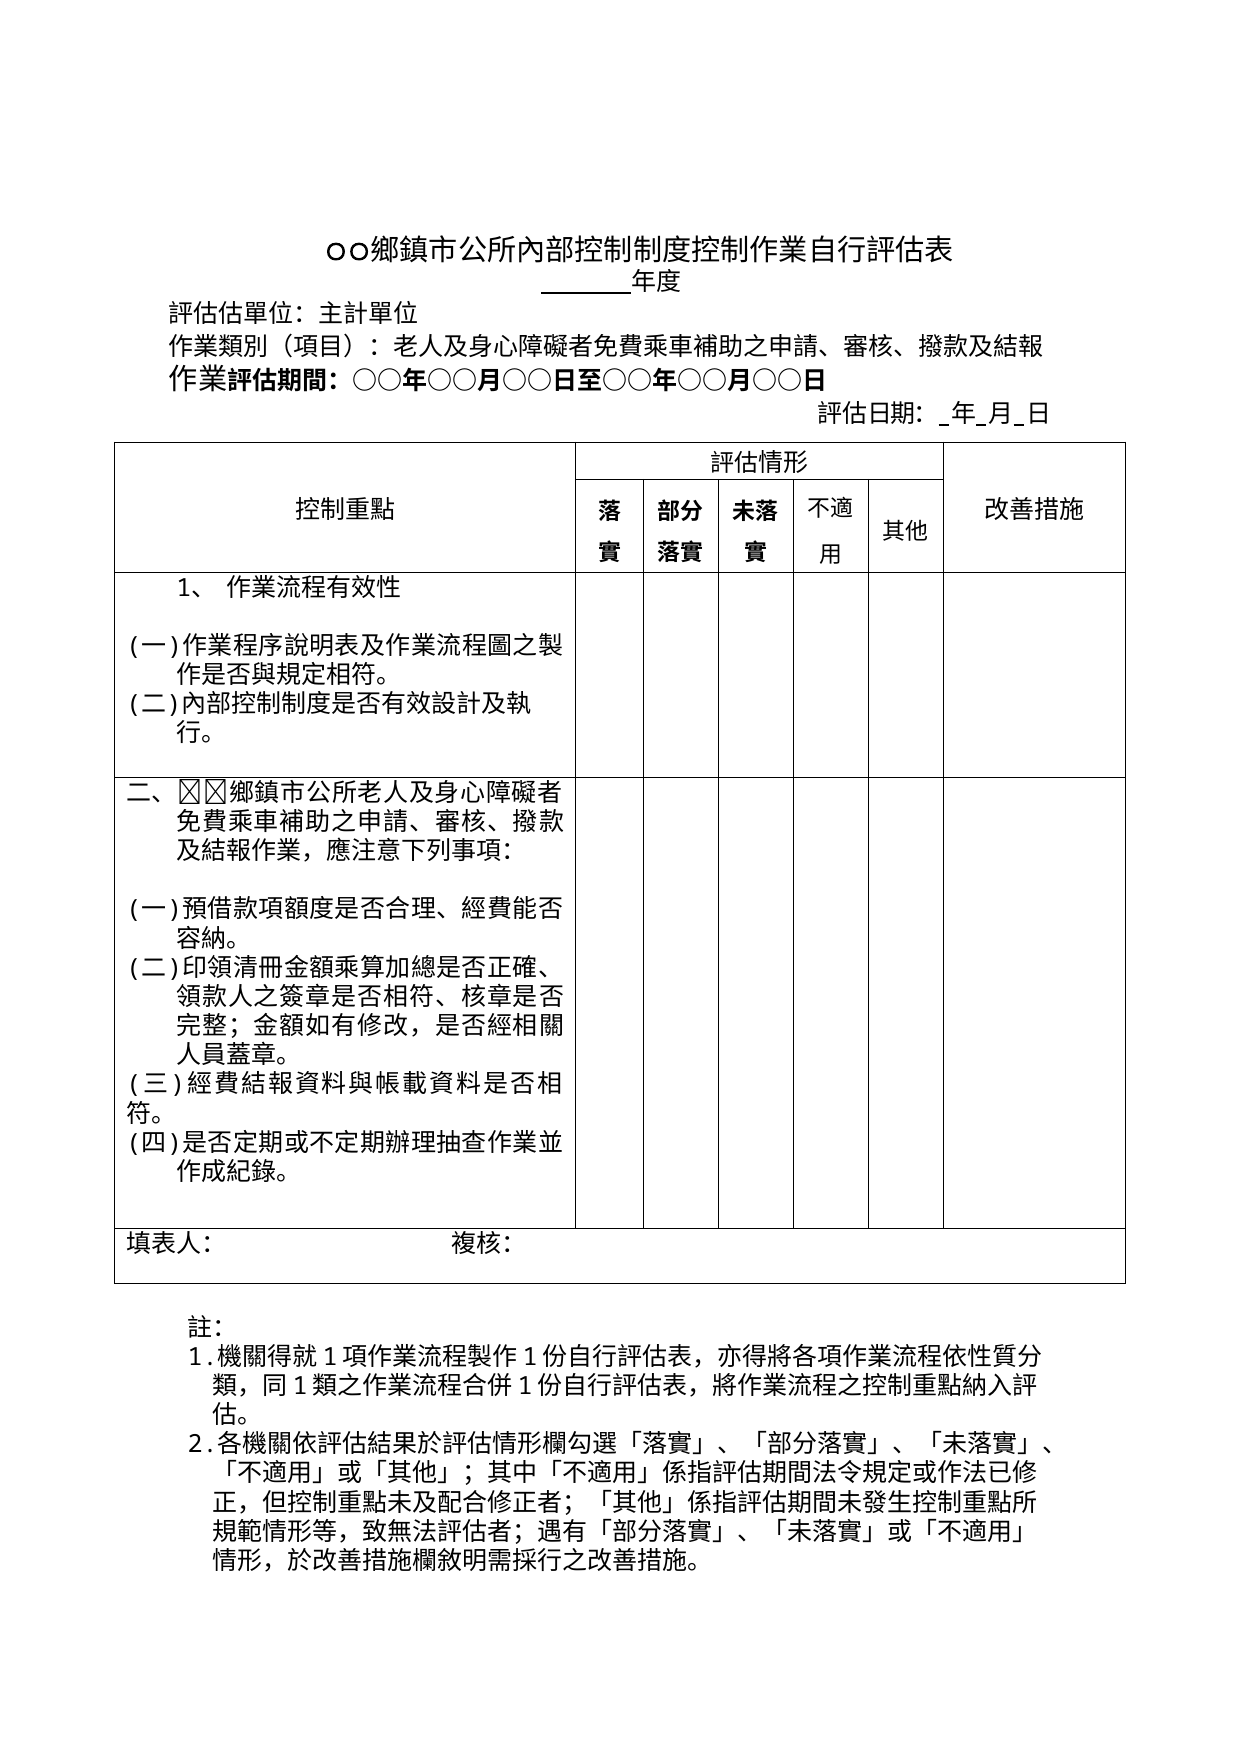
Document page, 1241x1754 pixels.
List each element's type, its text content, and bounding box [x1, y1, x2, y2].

text 註： [187, 1313, 1053, 1342]
text 作業類別（項目）：老人及身心障礙者免費乘車補助之申請、審核、撥款及結報作業評估期間：○○年○○月○○日至○○年○○月○○日 [169, 329, 1053, 396]
table_cell [719, 631, 793, 689]
table_cell [576, 689, 643, 777]
table_cell [944, 631, 1125, 689]
table_cell (一)預借款項額度是否合理、經費能否容納。 (二)印領清冊金額乘算加總是否正確、領款人之簽章是否相符、核章是否完整；金額如有修改，是否經相關人員蓋章。 (三)經費結報資料與帳載資料是否相符。 (四)是否定期或不定期辦理抽查作業並作成紀錄。 [115, 895, 575, 1228]
table_cell [644, 689, 718, 777]
table_cell [576, 895, 643, 1228]
table_cell [576, 778, 643, 894]
table_cell [794, 778, 868, 894]
text 鄉鎮市公所內部控制制度控制作業自行評估表 [225, 233, 1053, 267]
table_cell (一)作業程序說明表及作業流程圖之製作是否與規定相符。 [115, 631, 575, 689]
table_header 改善措施 [944, 443, 1125, 572]
table_cell 部分 落實 [644, 480, 718, 572]
table_cell [794, 573, 868, 631]
table_cell [869, 631, 943, 689]
table_cell [869, 778, 943, 894]
table_cell [944, 778, 1125, 894]
table_cell 不適用 [794, 480, 868, 572]
table_cell 作業流程有效性 [115, 573, 575, 631]
table_cell [644, 631, 718, 689]
table_cell 二、鄉鎮市公所老人及身心障礙者免費乘車補助之申請、審核、撥款及結報作業，應注意下列事項： [115, 778, 575, 894]
table_cell (二)內部控制制度是否有效設計及執行。 [115, 689, 575, 777]
table_cell [944, 573, 1125, 631]
table_cell 其他 [869, 480, 943, 572]
table_cell [644, 778, 718, 894]
table_cell [719, 778, 793, 894]
text 評估估單位：主計單位 [169, 296, 1053, 329]
table_cell [944, 689, 1125, 777]
table_cell 未落實 [719, 480, 793, 572]
table_cell [644, 895, 718, 1228]
table_cell [794, 631, 868, 689]
table_cell [869, 895, 943, 1228]
table_cell 落實 [576, 480, 643, 572]
table_cell [794, 895, 868, 1228]
text 1.機關得就1項作業流程製作1份自行評估表，亦得將各項作業流程依性質分類，同1類之作業流程合併1份自行評估表，將作業流程之控制重點納入評估。 [187, 1342, 1053, 1429]
text 評估日期： 年 月 日 [169, 396, 1053, 429]
table_cell [644, 573, 718, 631]
table_cell [719, 573, 793, 631]
table_cell 填表人： 複核： [115, 1229, 1125, 1282]
text 2.各機關依評估結果於評估情形欄勾選「落實」、「部分落實」、「未落實」、「不適用」或「其他」；其中「不適用」係指評估期間法令規定或作法已修正，但控制重點未及配合修正者；「其他」係指評估期間未發生控制重點所規範情形等，致無法評估者；遇有「部分落實」、「未落實」或「不適用」情形，於改善措施欄敘明需採行之改善措施。 [187, 1429, 1053, 1575]
table_cell [869, 573, 943, 631]
table_header 控制重點 [115, 443, 575, 572]
table_cell [944, 895, 1125, 1228]
table_cell [576, 573, 643, 631]
table_cell [576, 631, 643, 689]
table_cell [719, 895, 793, 1228]
text 年度 [169, 267, 1053, 296]
table_header 評估情形 [576, 443, 943, 479]
table_cell [794, 689, 868, 777]
table_cell [869, 689, 943, 777]
table_cell [719, 689, 793, 777]
